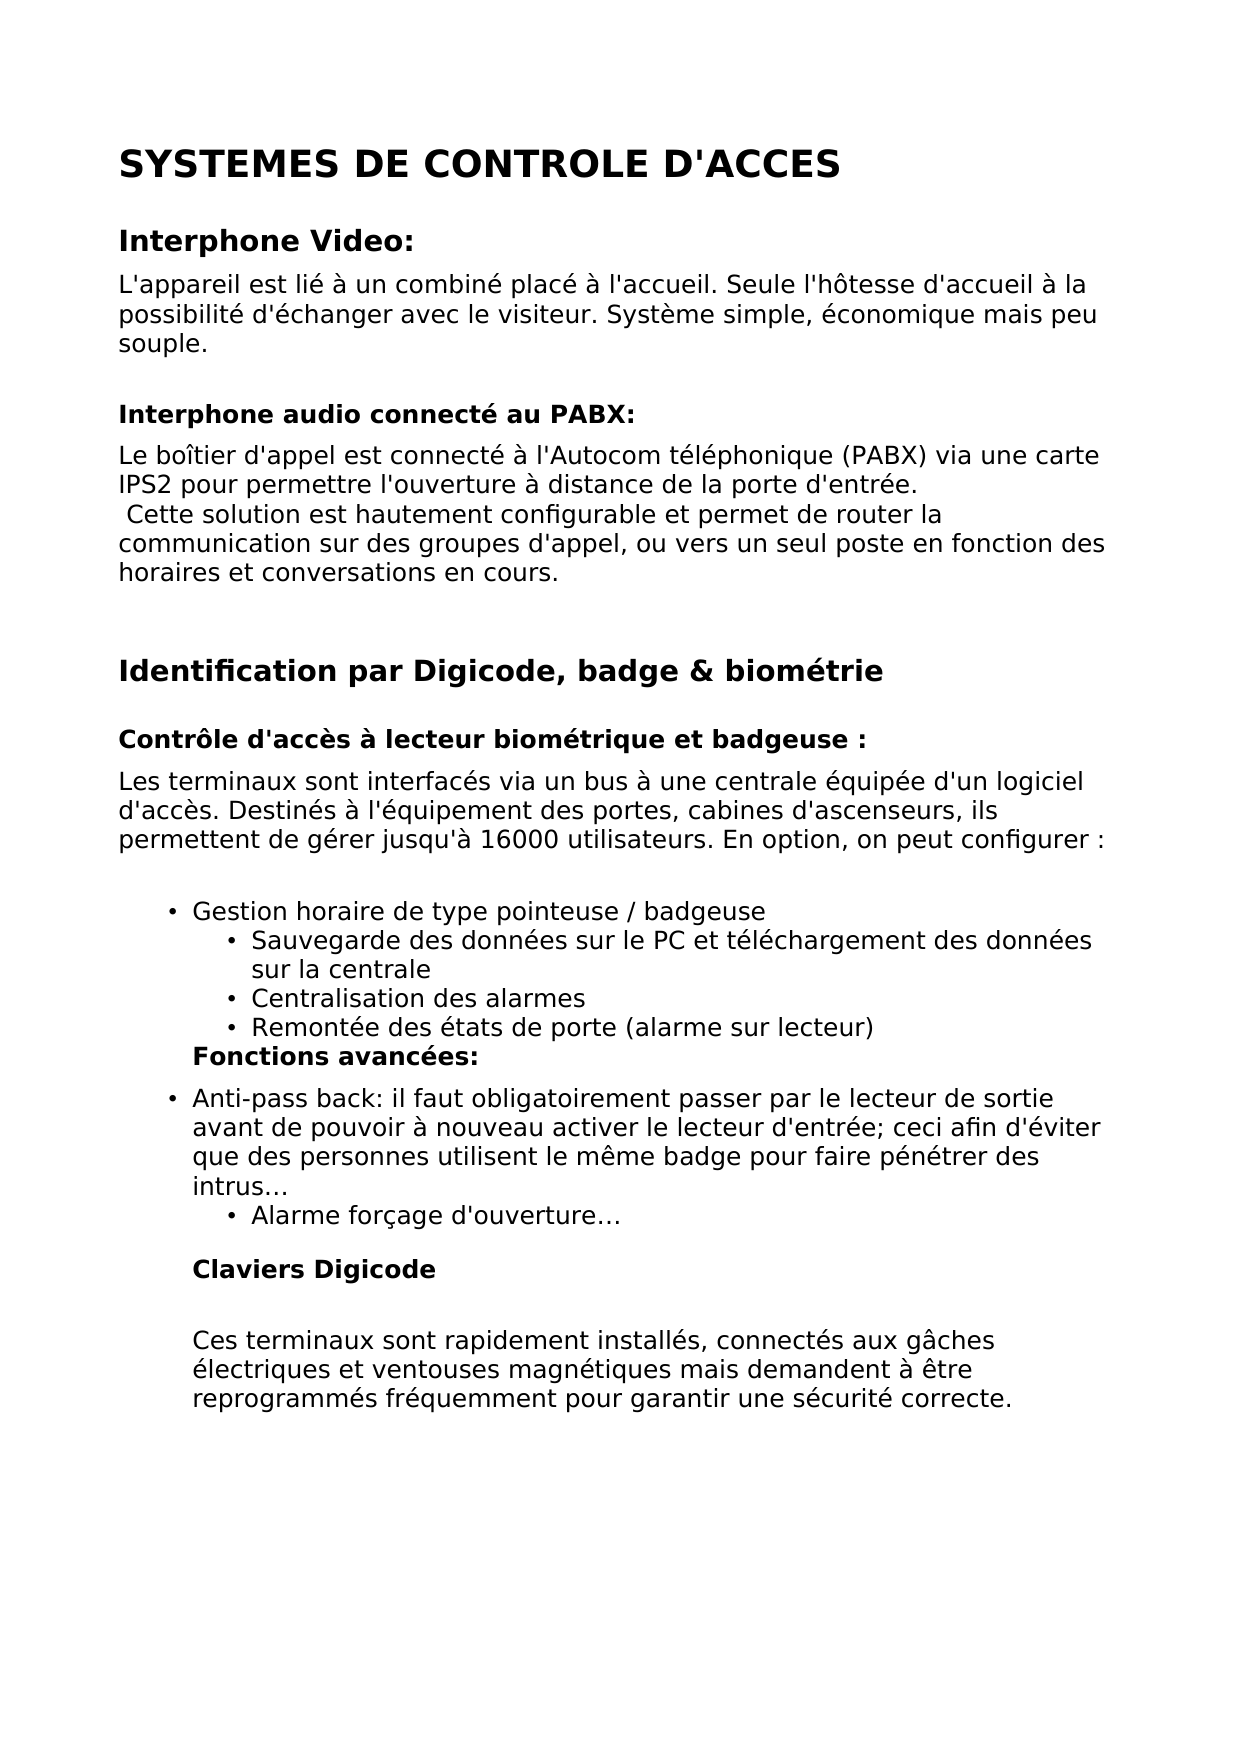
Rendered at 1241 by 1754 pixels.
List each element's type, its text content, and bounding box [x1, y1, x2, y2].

list Anti-pass back: il faut obligatoirement passer par le lecteur de sortie avant de pouvoir à nouveau activer le lecteur d'entrée; ceci afin d'éviter que des personnes utilisent le même badge pour faire pénétrer des intrus… [177, 1084, 1122, 1201]
list Alarme forçage d'ouverture… [236, 1201, 1122, 1230]
list Ces terminaux sont rapidement installés, connectés aux gâches électriques et ventouses magnétiques mais demandent à être reprogrammés fréquemment pour garantir une sécurité correcte. [177, 1326, 1122, 1414]
list Remontée des états de porte (alarme sur lecteur) [236, 1013, 1122, 1042]
subtitle SYSTEMES DE CONTROLE D'ACCES [118, 143, 1122, 187]
subtitle Claviers Digicode [177, 1255, 1122, 1284]
list Fonctions avancées: [177, 1042, 1122, 1072]
text Interphone audio connecté au PABX: [118, 400, 1122, 429]
list Sauvegarde des données sur le PC et téléchargement des données sur la centrale [236, 926, 1122, 984]
subtitle Contrôle d'accès à lecteur biométrique et badgeuse : [118, 726, 1122, 755]
text L'appareil est lié à un combiné placé à l'accueil. Seule l'hôtesse d'accueil à la possibilité d'échanger avec le visiteur. Système simple, économique mais peu souple. [118, 271, 1122, 387]
text Le boîtier d'appel est connecté à l'Autocom téléphonique (PABX) via une carte IPS2 pour permettre l'ouverture à distance de la porte d'entrée. Cette solution est hautement configurable et permet de router la communication sur des groupes d'appel, ou vers un seul poste en fonction des horaires et conversations en cours. [118, 442, 1122, 617]
list Gestion horaire de type pointeuse / badgeuse [177, 897, 1122, 926]
list Centralisation des alarmes [236, 984, 1122, 1013]
subtitle Identification par Digicode, badge & biométrie [118, 654, 1122, 688]
subtitle Interphone Video: [118, 224, 1122, 258]
text Les terminaux sont interfacés via un bus à une centrale équipée d'un logiciel d'accès. Destinés à l'équipement des portes, cabines d'ascenseurs, ils permettent de gérer jusqu'à 16000 utilisateurs. En option, on peut configurer : [118, 767, 1122, 855]
